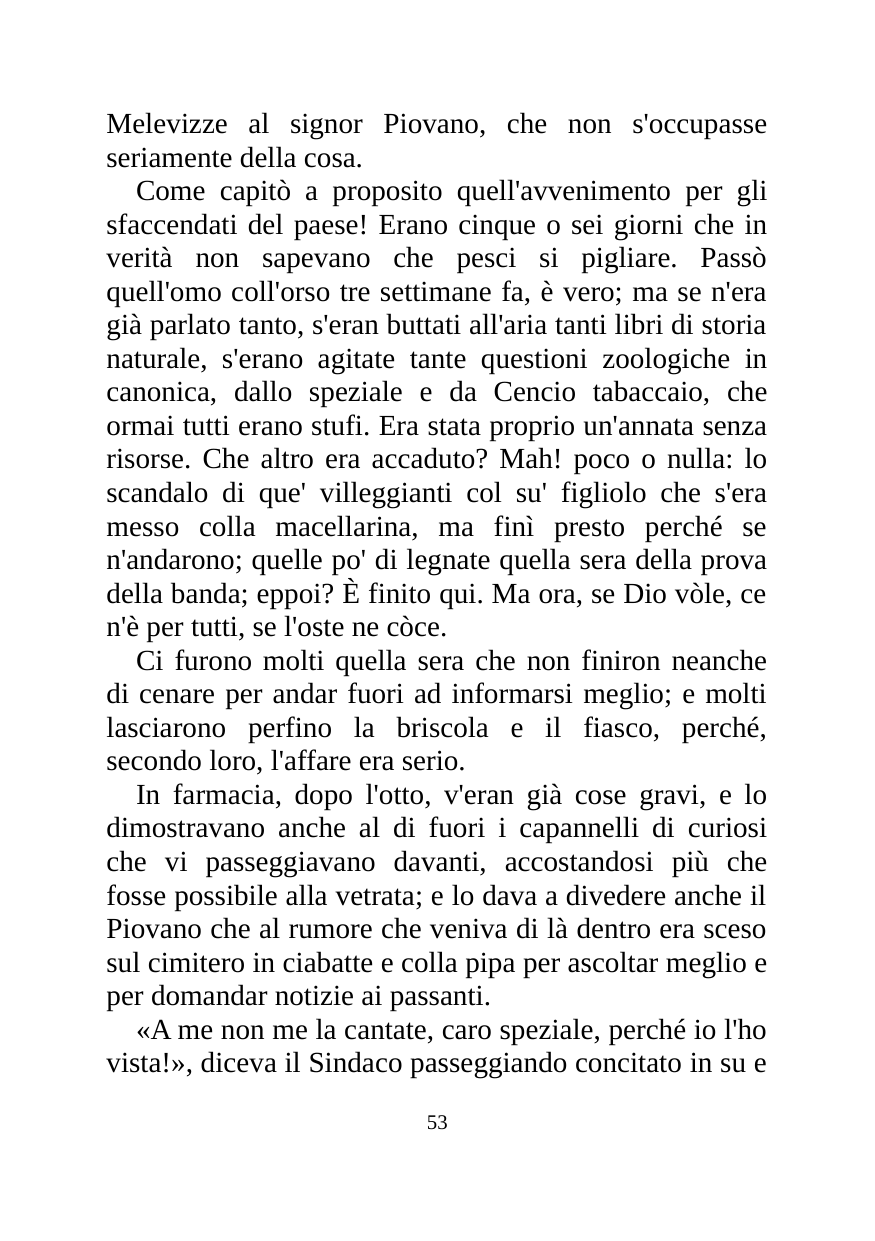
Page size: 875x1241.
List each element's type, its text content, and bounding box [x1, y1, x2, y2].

text Come capitò a proposito quell'avvenimento per gli sfaccendati del paese! Erano cinque o sei giorni che in verità non sapevano che pesci si pigliare. Passò quell'omo coll'orso tre settimane fa, è vero; ma se n'era già parlato tanto, s'eran buttati all'aria tanti libri di storia naturale, s'erano agitate tante questioni zoologiche in canonica, dallo speziale e da Cencio tabaccaio, che ormai tutti erano stufi. Era stata proprio un'annata senza risorse. Che altro era accaduto? Mah! poco o nulla: lo scandalo di que' villeggianti col su' figliolo che s'era messo colla macellarina, ma finì presto perché se n'andarono; quelle po' di legnate quella sera della prova della banda; eppoi? È finito qui. Ma ora, se Dio vòle, ce n'è per tutti, se l'oste ne còce. [106, 173, 768, 643]
text «A me non me la cantate, caro speziale, perché io l'ho vista!», diceva il Sindaco passeggiando concitato in su e [106, 1012, 768, 1079]
text Ci furono molti quella sera che non finiron neanche di cenare per andar fuori ad informarsi meglio; e molti lasciarono perfino la briscola e il fiasco, perché, secondo loro, l'affare era serio. [106, 643, 768, 777]
text In farmacia, dopo l'otto, v'eran già cose gravi, e lo dimostravano anche al di fuori i capannelli di curiosi che vi passeggiavano davanti, accostandosi più che fosse possibile alla vetrata; e lo dava a divedere anche il Piovano che al rumore che veniva di là dentro era sceso sul cimitero in ciabatte e colla pipa per ascoltar meglio e per domandar notizie ai passanti. [106, 777, 768, 1012]
text Melevizze al signor Piovano, che non s'occupasse seriamente della cosa. [106, 106, 768, 173]
